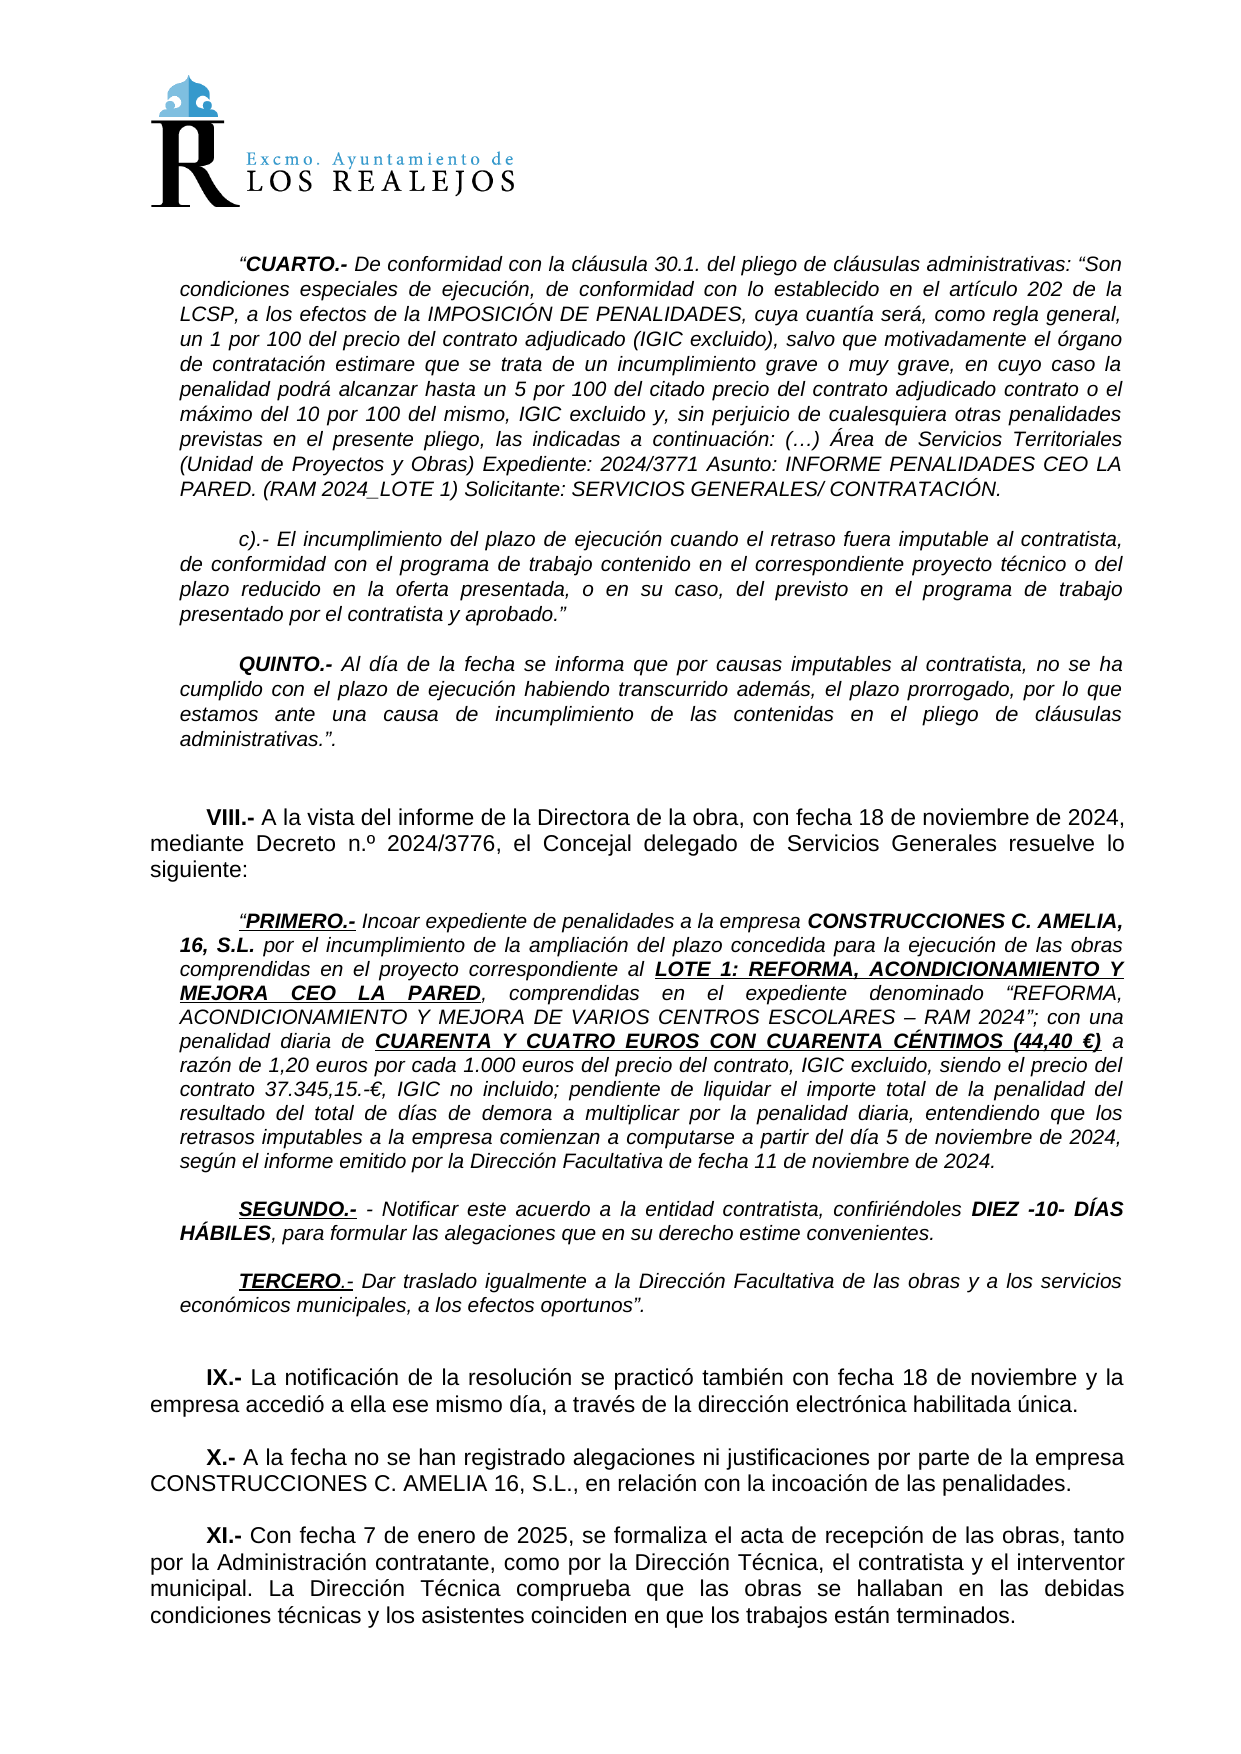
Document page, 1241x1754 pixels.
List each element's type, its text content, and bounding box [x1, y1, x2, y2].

text c).- El incumplimiento del plazo de ejecución cuando el retraso fuera imputable al contratista, de conformidad con el programa de trabajo contenido en el correspondiente proyecto técnico o del plazo reducido en la oferta presentada, o en su caso, del previsto en el programa de trabajo presentado por el contratista y aprobado.” [179, 526, 1126, 626]
text X.- A la fecha no se han registrado alegaciones ni justificaciones por parte de la empresa CONSTRUCCIONES C. AMELIA 16, S.L., en relación con la incoación de las penalidades. [150, 1443, 1126, 1496]
text VIII.- A la vista del informe de la Directora de la obra, con fecha 18 de noviembre de 2024, mediante Decreto n.º 2024/3776, el Concejal delegado de Servicios Generales resuelve lo siguiente: [150, 804, 1126, 883]
text “PRIMERO.- Incoar expediente de penalidades a la empresa CONSTRUCCIONES C. AMELIA, 16, S.L. por el incumplimiento de la ampliación del plazo concedida para la ejecución de las obras comprendidas en el proyecto correspondiente al LOTE 1: REFORMA, ACONDICIONAMIENTO Y MEJORA CEO LA PARED, comprendidas en el expediente denominado “REFORMA, ACONDICIONAMIENTO Y MEJORA DE VARIOS CENTROS ESCOLARES – RAM 2024”; con una penalidad diaria de CUARENTA Y CUATRO EUROS CON CUARENTA CÉNTIMOS (44,40 €) a razón de 1,20 euros por cada 1.000 euros del precio del contrato, IGIC excluido, siendo el precio del contrato 37.345,15.-€, IGIC no incluido; pendiente de liquidar el importe total de la penalidad del resultado del total de días de demora a multiplicar por la penalidad diaria, entendiendo que los retrasos imputables a la empresa comienzan a computarse a partir del día 5 de noviembre de 2024, según el informe emitido por la Dirección Facultativa de fecha 11 de noviembre de 2024. [179, 909, 1126, 1173]
text “CUARTO.- De conformidad con la cláusula 30.1. del pliego de cláusulas administrativas: “Son condiciones especiales de ejecución, de conformidad con lo establecido en el artículo 202 de la LCSP, a los efectos de la IMPOSICIÓN DE PENALIDADES, cuya cuantía será, como regla general, un 1 por 100 del precio del contrato adjudicado (IGIC excluido), salvo que motivadamente el órgano de contratación estimare que se trata de un incumplimiento grave o muy grave, en cuyo caso la penalidad podrá alcanzar hasta un 5 por 100 del citado precio del contrato adjudicado contrato o el máximo del 10 por 100 del mismo, IGIC excluido y, sin perjuicio de cualesquiera otras penalidades previstas en el presente pliego, las indicadas a continuación: (…) Área de Servicios Territoriales (Unidad de Proyectos y Obras) Expediente: 2024/3771 Asunto: INFORME PENALIDADES CEO LA PARED. (RAM 2024_LOTE 1) Solicitante: SERVICIOS GENERALES/ CONTRATACIÓN. [179, 251, 1126, 501]
text QUINTO.- Al día de la fecha se informa que por causas imputables al contratista, no se ha cumplido con el plazo de ejecución habiendo transcurrido además, el plazo prorrogado, por lo que estamos ante una causa de incumplimiento de las contenidas en el pliego de cláusulas administrativas.”. [179, 651, 1126, 751]
text SEGUNDO.- - Notificar este acuerdo a la entidad contratista, confiriéndoles DIEZ -10- DÍAS HÁBILES, para formular las alegaciones que en su derecho estime convenientes. [179, 1197, 1126, 1244]
text XI.- Con fecha 7 de enero de 2025, se formaliza el acta de recepción de las obras, tanto por la Administración contratante, como por la Dirección Técnica, el contratista y el interventor municipal. La Dirección Técnica comprueba que las obras se hallaban en las debidas condiciones técnicas y los asistentes coinciden en que los trabajos están terminados. [150, 1522, 1126, 1628]
text TERCERO.- Dar traslado igualmente a la Dirección Facultativa de las obras y a los servicios económicos municipales, a los efectos oportunos”. [179, 1268, 1126, 1316]
text IX.- La notificación de la resolución se practicó también con fecha 18 de noviembre y la empresa accedió a ella ese mismo día, a través de la dirección electrónica habilitada única. [150, 1364, 1126, 1417]
